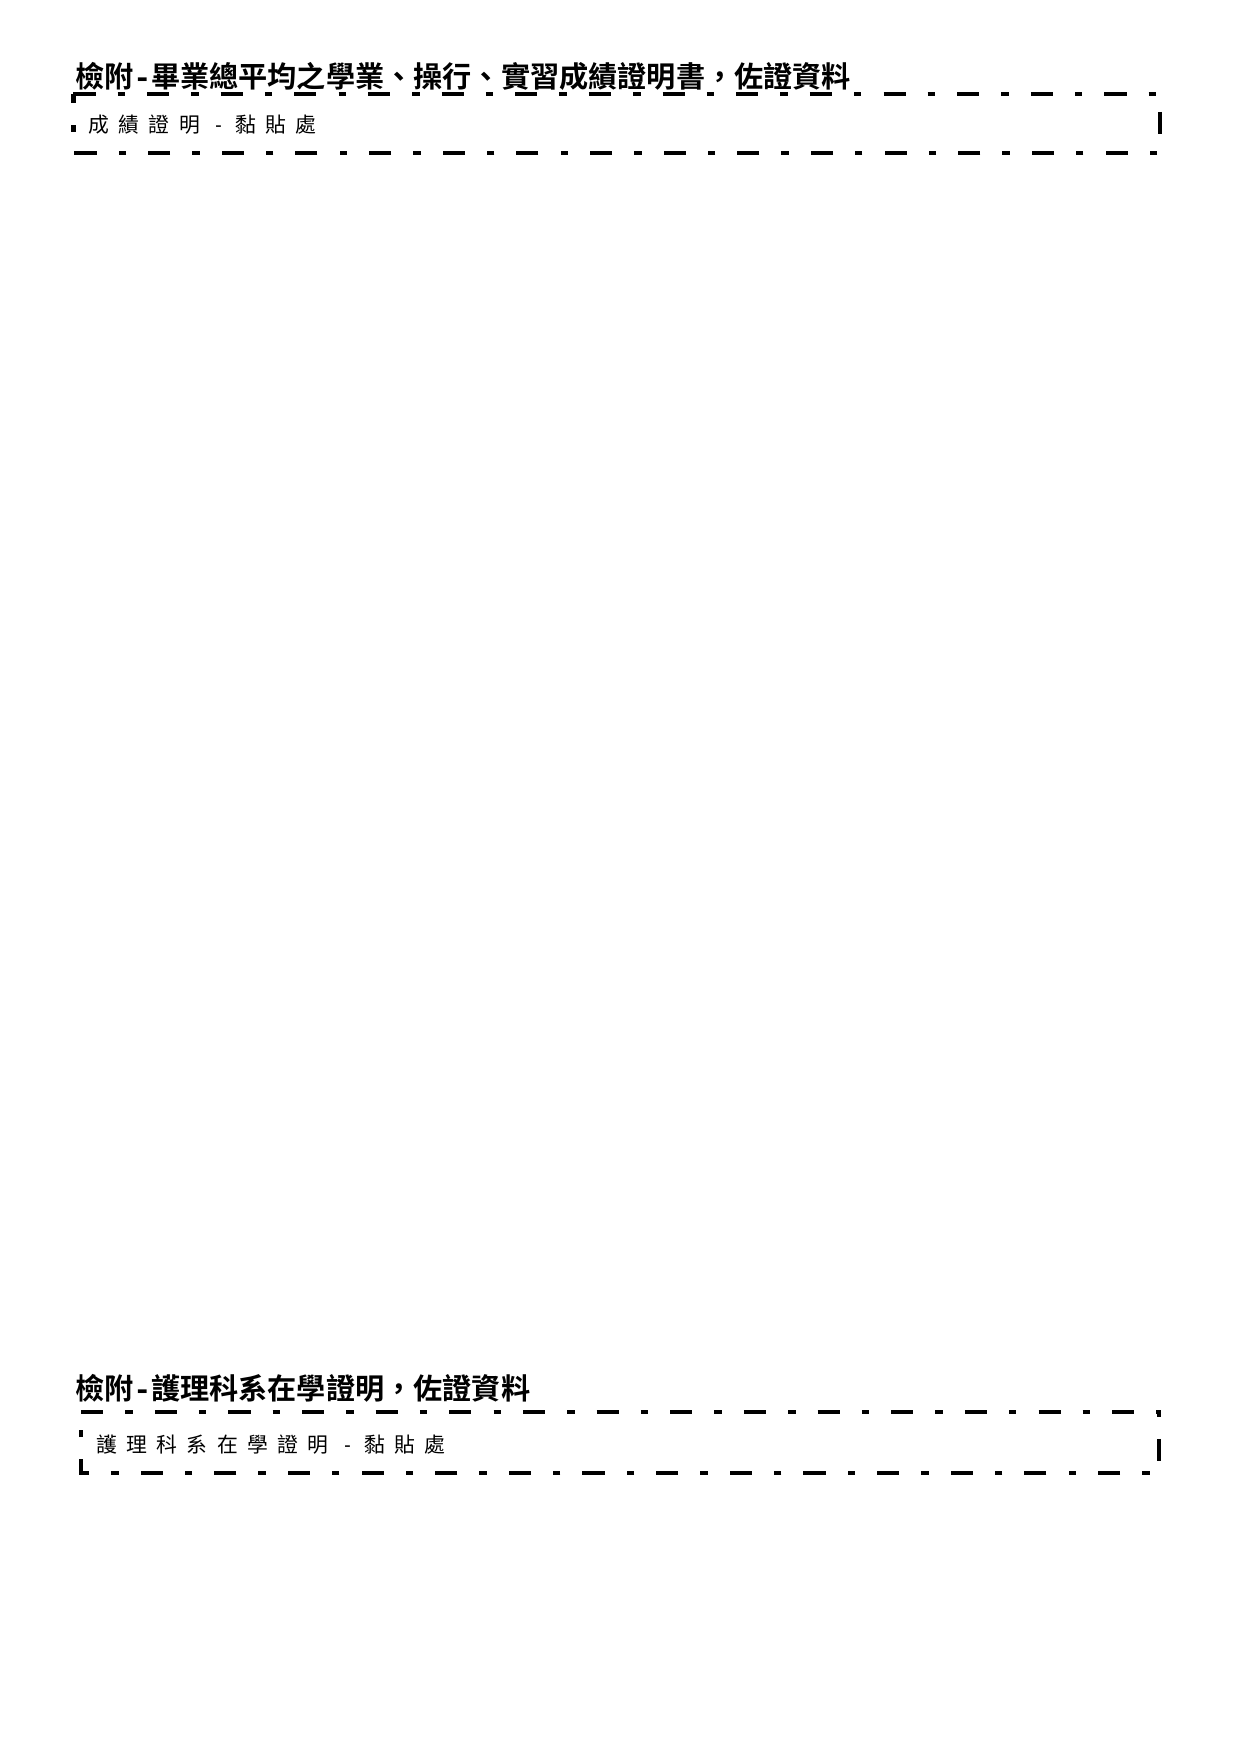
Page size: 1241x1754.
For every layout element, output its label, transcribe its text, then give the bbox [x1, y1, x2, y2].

text 檢附-護理科系在學證明，佐證資料 [75, 1345, 1165, 1408]
text 檢附-畢業總平均之學業、操行、實習成績證明書，佐證資料 [75, 33, 1165, 95]
